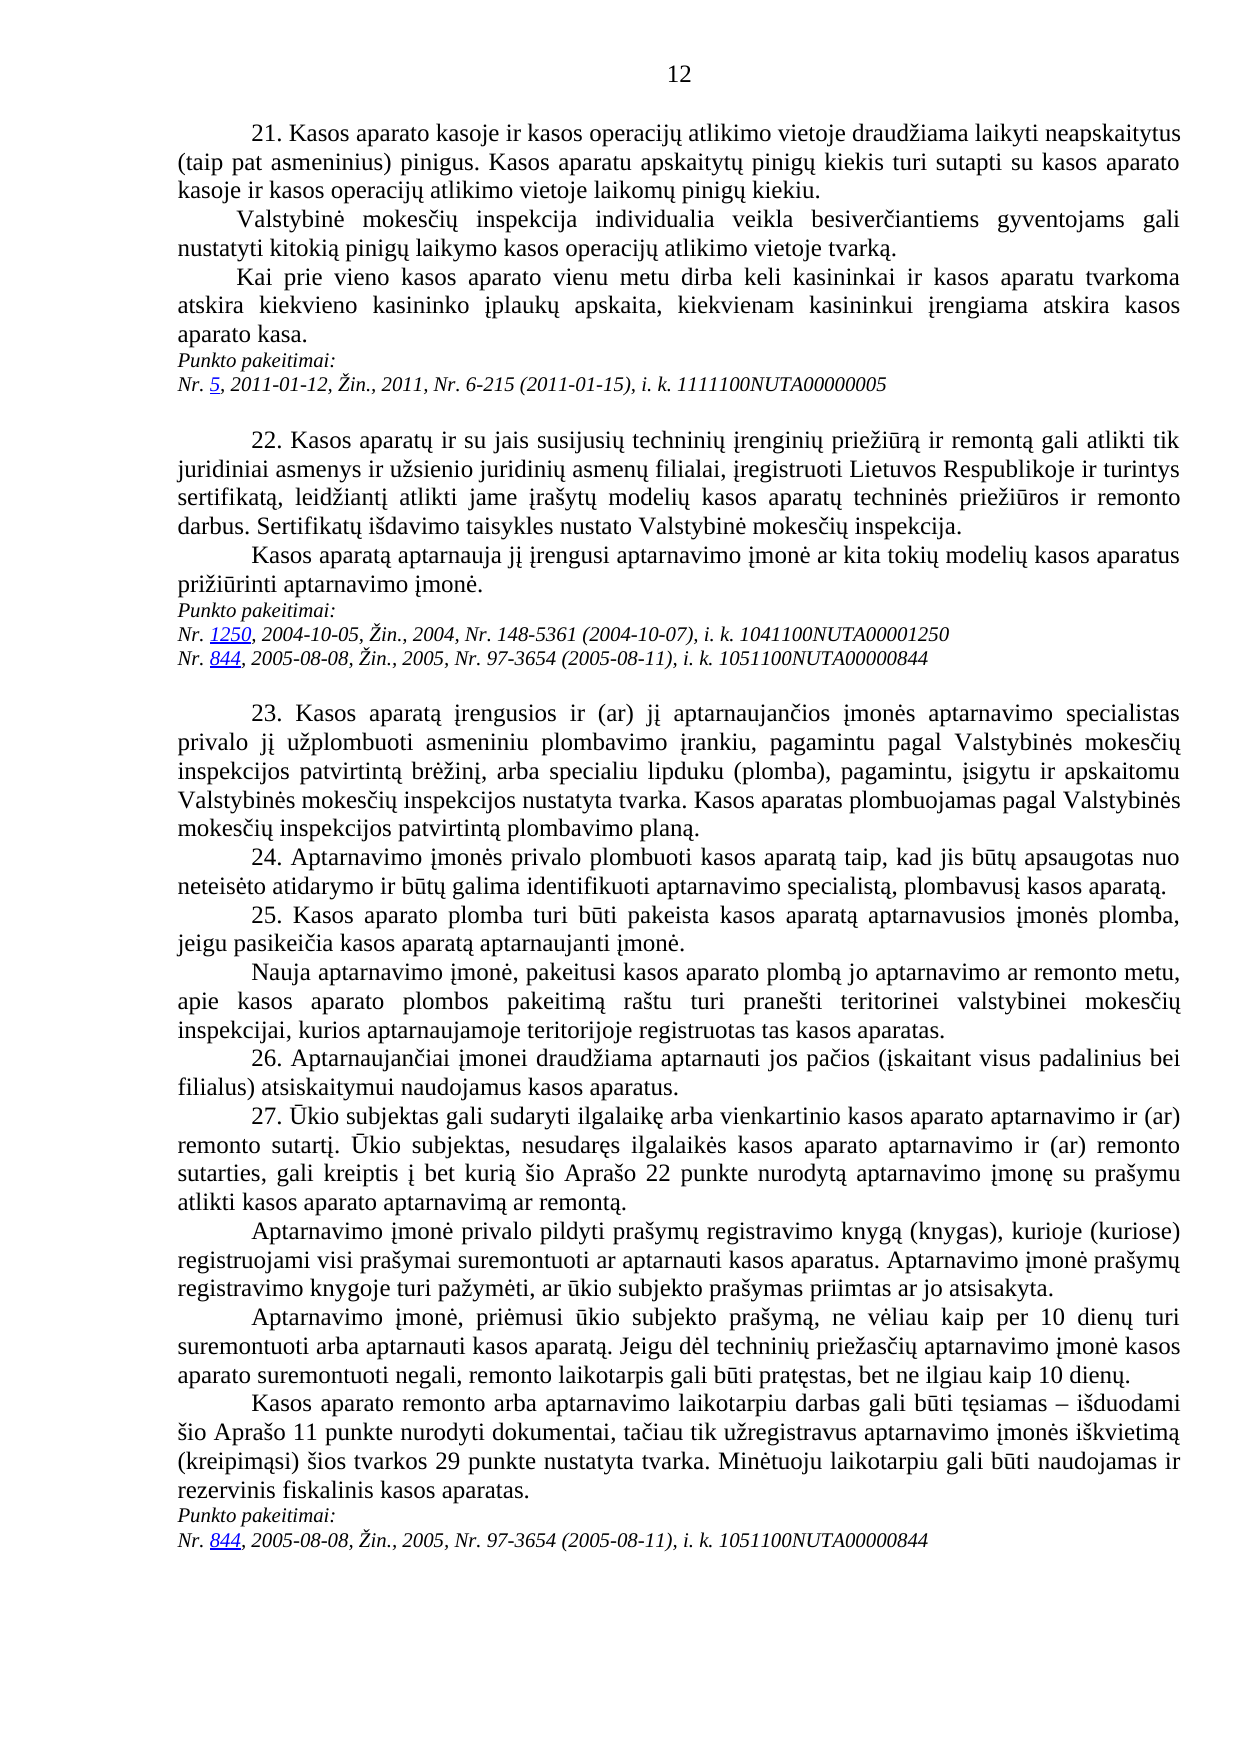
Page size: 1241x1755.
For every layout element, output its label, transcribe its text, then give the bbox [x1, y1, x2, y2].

text 22. Kasos aparatų ir su jais susijusių techninių įrenginių priežiūrą ir remontą gali atlikti tik juridiniai asmenys ir užsienio juridinių asmenų filialai, įregistruoti Lietuvos Respublikoje ir turintys sertifikatą, leidžiantį atlikti jame įrašytų modelių kasos aparatų techninės priežiūros ir remonto darbus. Sertifikatų išdavimo taisykles nustato Valstybinė mokesčių inspekcija. [177, 425, 1181, 540]
text Aptarnavimo įmonė privalo pildyti prašymų registravimo knygą (knygas), kurioje (kuriose) registruojami visi prašymai suremontuoti ar aptarnauti kasos aparatus. Aptarnavimo įmonė prašymų registravimo knygoje turi pažymėti, ar ūkio subjekto prašymas priimtas ar jo atsisakyta. [177, 1216, 1181, 1302]
text Nr. 844, 2005-08-08, Žin., 2005, Nr. 97-3654 (2005-08-11), i. k. 1051100NUTA00000844 [177, 1527, 1181, 1552]
text Nr. 1250, 2004-10-05, Žin., 2004, Nr. 148-5361 (2004-10-07), i. k. 1041100NUTA00001250 [177, 622, 1181, 646]
text Punkto pakeitimai: [177, 597, 1181, 622]
text Kasos aparatą aptarnauja jį įrengusi aptarnavimo įmonė ar kita tokių modelių kasos aparatus prižiūrinti aptarnavimo įmonė. [177, 540, 1181, 597]
text Valstybinė mokesčių inspekcija individualia veikla besiverčiantiems gyventojams gali nustatyti kitokią pinigų laikymo kasos operacijų atlikimo vietoje tvarką. [177, 204, 1181, 262]
text 27. Ūkio subjektas gali sudaryti ilgalaikę arba vienkartinio kasos aparato aptarnavimo ir (ar) remonto sutartį. Ūkio subjektas, nesudaręs ilgalaikės kasos aparato aptarnavimo ir (ar) remonto sutarties, gali kreiptis į bet kurią šio Aprašo 22 punkte nurodytą aptarnavimo įmonę su prašymu atlikti kasos aparato aptarnavimą ar remontą. [177, 1101, 1181, 1216]
text Nr. 5, 2011-01-12, Žin., 2011, Nr. 6-215 (2011-01-15), i. k. 1111100NUTA00000005 [177, 372, 1181, 396]
text Kasos aparato remonto arba aptarnavimo laikotarpiu darbas gali būti tęsiamas – išduodami šio Aprašo 11 punkte nurodyti dokumentai, tačiau tik užregistravus aptarnavimo įmonės iškvietimą (kreipimąsi) šios tvarkos 29 punkte nustatyta tvarka. Minėtuoju laikotarpiu gali būti naudojamas ir rezervinis fiskalinis kasos aparatas. [177, 1388, 1181, 1503]
text Nauja aptarnavimo įmonė, pakeitusi kasos aparato plombą jo aptarnavimo ar remonto metu, apie kasos aparato plombos pakeitimą raštu turi pranešti teritorinei valstybinei mokesčių inspekcijai, kurios aptarnaujamoje teritorijoje registruotas tas kasos aparatas. [177, 957, 1181, 1043]
text 23. Kasos aparatą įrengusios ir (ar) jį aptarnaujančios įmonės aptarnavimo specialistas privalo jį užplombuoti asmeniniu plombavimo įrankiu, pagamintu pagal Valstybinės mokesčių inspekcijos patvirtintą brėžinį, arba specialiu lipduku (plomba), pagamintu, įsigytu ir apskaitomu Valstybinės mokesčių inspekcijos nustatyta tvarka. Kasos aparatas plombuojamas pagal Valstybinės mokesčių inspekcijos patvirtintą plombavimo planą. [177, 698, 1181, 842]
text Aptarnavimo įmonė, priėmusi ūkio subjekto prašymą, ne vėliau kaip per 10 dienų turi suremontuoti arba aptarnauti kasos aparatą. Jeigu dėl techninių priežasčių aptarnavimo įmonė kasos aparato suremontuoti negali, remonto laikotarpis gali būti pratęstas, bet ne ilgiau kaip 10 dienų. [177, 1302, 1181, 1388]
text 21. Kasos aparato kasoje ir kasos operacijų atlikimo vietoje draudžiama laikyti neapskaitytus (taip pat asmeninius) pinigus. Kasos aparatu apskaitytų pinigų kiekis turi sutapti su kasos aparato kasoje ir kasos operacijų atlikimo vietoje laikomų pinigų kiekiu. [177, 118, 1181, 204]
text 26. Aptarnaujančiai įmonei draudžiama aptarnauti jos pačios (įskaitant visus padalinius bei filialus) atsiskaitymui naudojamus kasos aparatus. [177, 1043, 1181, 1101]
text Kai prie vieno kasos aparato vienu metu dirba keli kasininkai ir kasos aparatu tvarkoma atskira kiekvieno kasininko įplaukų apskaita, kiekvienam kasininkui įrengiama atskira kasos aparato kasa. [177, 262, 1181, 348]
text 25. Kasos aparato plomba turi būti pakeista kasos aparatą aptarnavusios įmonės plomba, jeigu pasikeičia kasos aparatą aptarnaujanti įmonė. [177, 900, 1181, 957]
text Punkto pakeitimai: [177, 1503, 1181, 1527]
text Nr. 844, 2005-08-08, Žin., 2005, Nr. 97-3654 (2005-08-11), i. k. 1051100NUTA00000844 [177, 646, 1181, 670]
text Punkto pakeitimai: [177, 348, 1181, 372]
text 24. Aptarnavimo įmonės privalo plombuoti kasos aparatą taip, kad jis būtų apsaugotas nuo neteisėto atidarymo ir būtų galima identifikuoti aptarnavimo specialistą, plombavusį kasos aparatą. [177, 842, 1181, 900]
